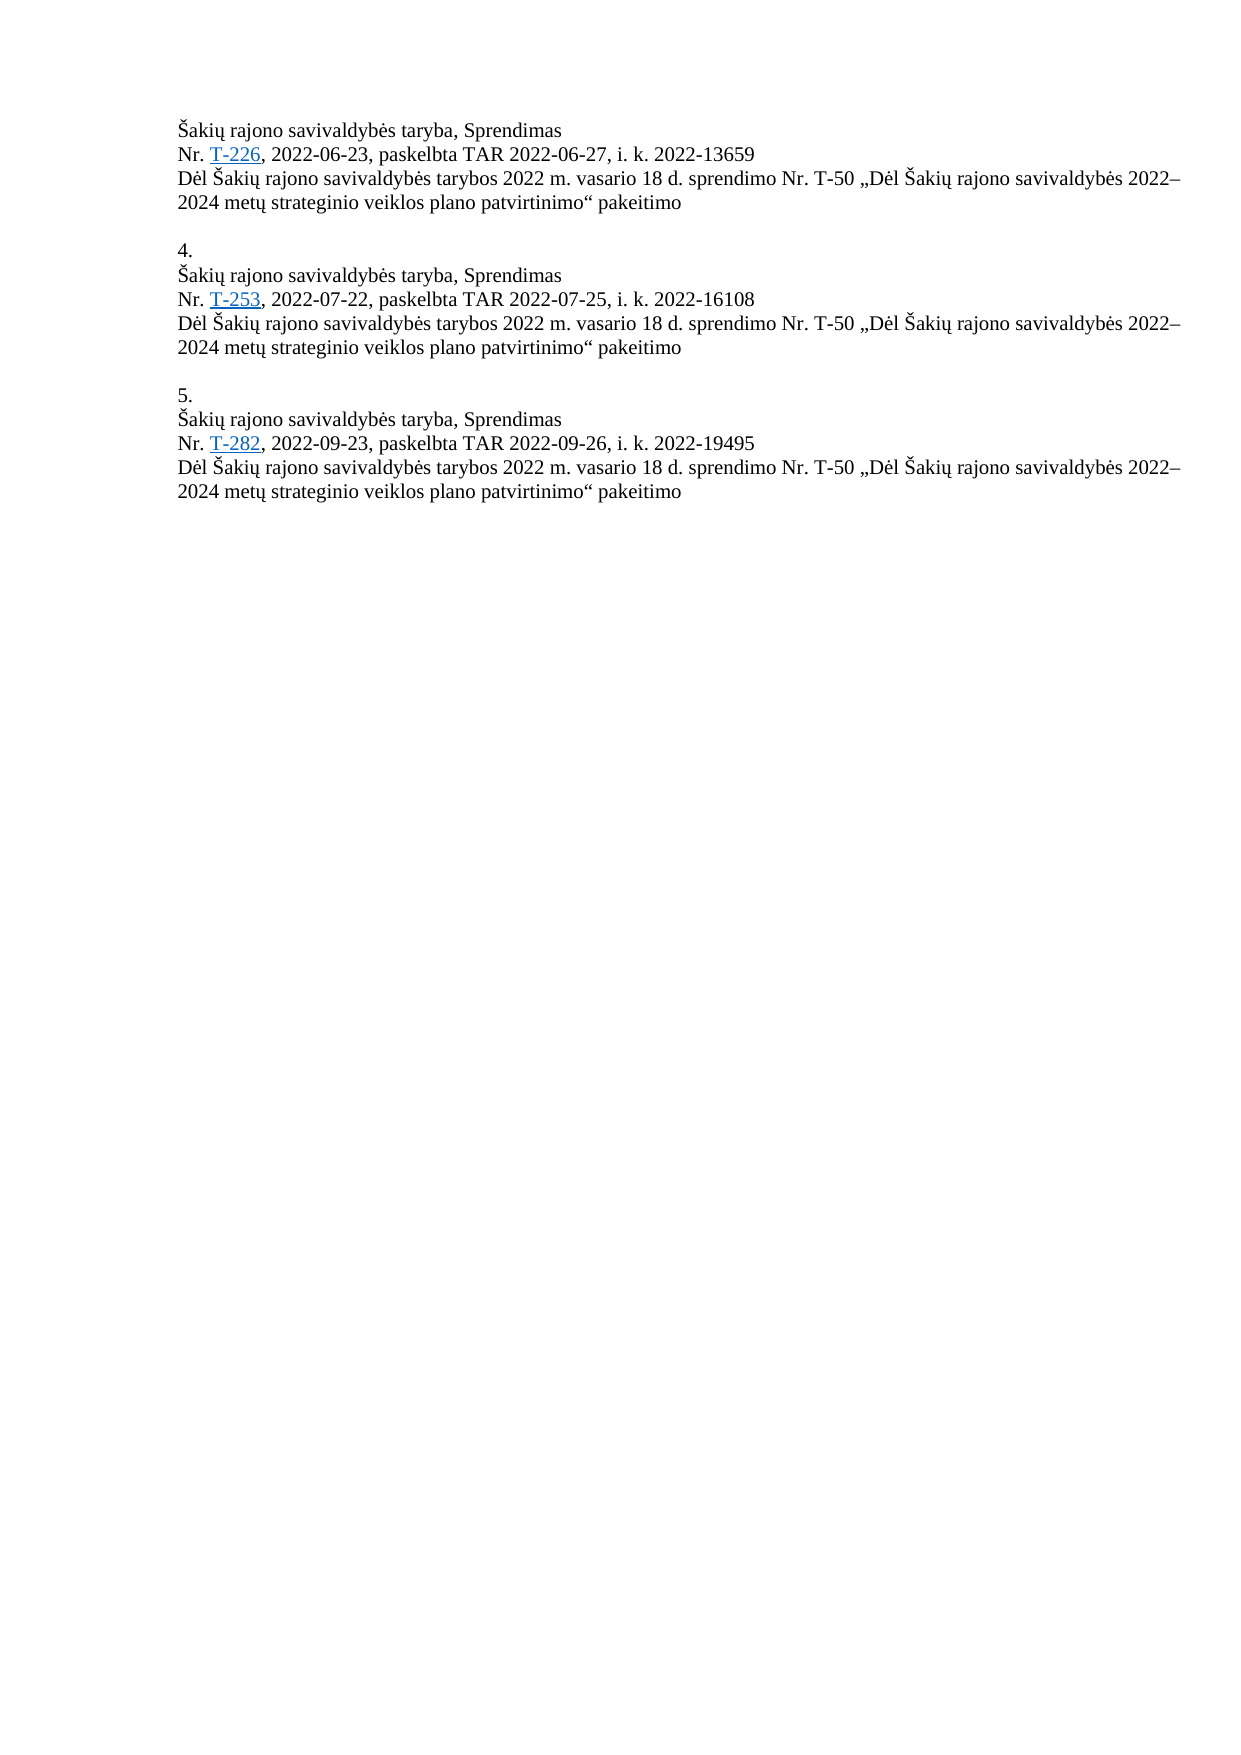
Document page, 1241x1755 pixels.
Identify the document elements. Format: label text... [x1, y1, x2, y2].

text Šakių rajono savivaldybės taryba, Sprendimas [177, 262, 1181, 287]
text Nr. T-282, 2022-09-23, paskelbta TAR 2022-09-26, i. k. 2022-19495 [177, 431, 1181, 455]
text Dėl Šakių rajono savivaldybės tarybos 2022 m. vasario 18 d. sprendimo Nr. T-50 „Dėl Šakių rajono savivaldybės 2022–2024 metų strateginio veiklos plano patvirtinimo“ pakeitimo [177, 166, 1181, 214]
text 5. [177, 383, 1181, 407]
text Nr. T-226, 2022-06-23, paskelbta TAR 2022-06-27, i. k. 2022-13659 [177, 142, 1181, 166]
text 4. [177, 238, 1181, 262]
text Dėl Šakių rajono savivaldybės tarybos 2022 m. vasario 18 d. sprendimo Nr. T-50 „Dėl Šakių rajono savivaldybės 2022–2024 metų strateginio veiklos plano patvirtinimo“ pakeitimo [177, 311, 1181, 359]
text Šakių rajono savivaldybės taryba, Sprendimas [177, 407, 1181, 431]
text Nr. T-253, 2022-07-22, paskelbta TAR 2022-07-25, i. k. 2022-16108 [177, 287, 1181, 311]
text Dėl Šakių rajono savivaldybės tarybos 2022 m. vasario 18 d. sprendimo Nr. T-50 „Dėl Šakių rajono savivaldybės 2022–2024 metų strateginio veiklos plano patvirtinimo“ pakeitimo [177, 455, 1181, 503]
text Šakių rajono savivaldybės taryba, Sprendimas [177, 118, 1181, 142]
